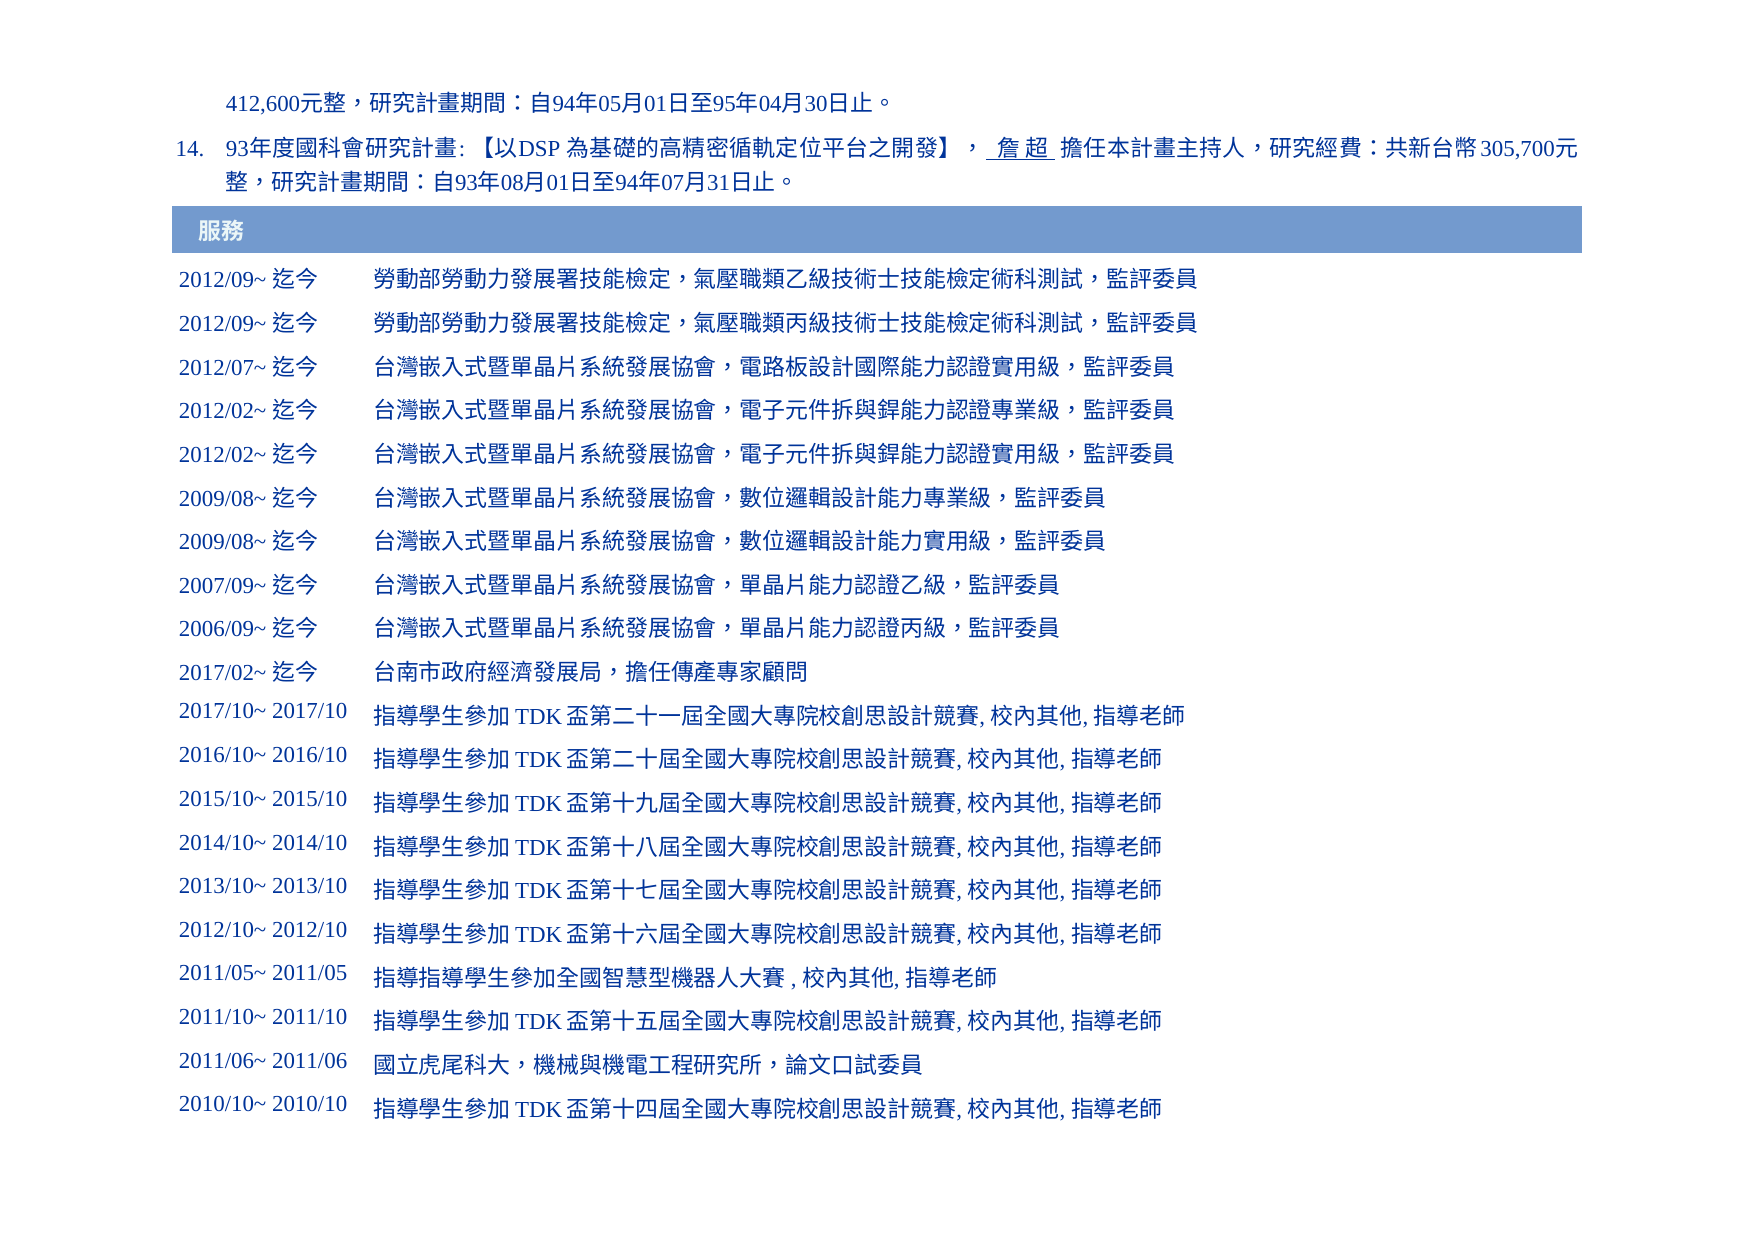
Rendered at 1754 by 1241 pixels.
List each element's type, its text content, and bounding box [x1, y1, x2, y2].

table_cell 服務 [172, 206, 1582, 253]
table_cell 2011/10~ 2011/10 [176, 998, 370, 1042]
table_cell 2011/06~ 2011/06 [176, 1042, 370, 1085]
table_cell 2017/10~ 2017/10 [176, 693, 370, 736]
table_cell 2012/02~ 迄今 [176, 387, 370, 431]
table_cell 2015/10~ 2015/10 [176, 780, 370, 823]
table_cell 指導學生參加TDK盃第十四屆全國大專院校創思設計競賽, 校內其他, 指導老師 [370, 1085, 1578, 1129]
table_cell 指導學生參加TDK盃第十八屆全國大專院校創思設計競賽, 校內其他, 指導老師 [370, 823, 1578, 867]
table_cell 2009/08~ 迄今 [176, 474, 370, 518]
table_cell 2012/02~ 迄今 [176, 431, 370, 474]
table_cell 台灣嵌入式暨單晶片系統發展協會，單晶片能力認證丙級，監評委員 [370, 605, 1578, 649]
table_cell 指導學生參加TDK盃第二十屆全國大專院校創思設計競賽, 校內其他, 指導老師 [370, 736, 1578, 780]
table_cell 2013/10~ 2013/10 [176, 867, 370, 911]
table_cell 指導學生參加TDK盃第十五屆全國大專院校創思設計競賽, 校內其他, 指導老師 [370, 998, 1578, 1042]
table_header 2012/09~ 迄今 [176, 256, 370, 299]
table_cell 勞動部勞動力發展署技能檢定，氣壓職類丙級技術士技能檢定術科測試，監評委員 [370, 300, 1578, 343]
table_cell 2014/10~ 2014/10 [176, 823, 370, 867]
table_cell 台南市政府經濟發展局，擔任傳產專家顧問 [370, 649, 1578, 692]
table_cell 2009/08~ 迄今 [176, 518, 370, 561]
table_cell 2012/10~ 2012/10 [176, 911, 370, 954]
table_cell 2016/10~ 2016/10 [176, 736, 370, 780]
table_cell 412,600元整，研究計畫期間：自94年05月01日至95年04月30日止。 93年度國科會研究計畫: 【以DSP 為基礎的高精密循軌定位平台之開發】， 詹 超 擔任本計畫主持人，研究經費：共新台幣305,700元整，研究計畫期間：自93年08月01日至94年07月31日止。 [172, 75, 1582, 206]
table_cell 台灣嵌入式暨單晶片系統發展協會，電子元件拆與銲能力認證專業級，監評委員 [370, 387, 1578, 431]
table_cell [172, 253, 1582, 1132]
table_cell 2012/09~ 迄今 [176, 300, 370, 343]
table_header 勞動部勞動力發展署技能檢定，氣壓職類乙級技術士技能檢定術科測試，監評委員 [370, 256, 1578, 299]
table_cell 指導學生參加TDK盃第十九屆全國大專院校創思設計競賽, 校內其他, 指導老師 [370, 780, 1578, 823]
table_cell 2006/09~ 迄今 [176, 605, 370, 649]
table_cell 台灣嵌入式暨單晶片系統發展協會，單晶片能力認證乙級，監評委員 [370, 561, 1578, 605]
table_cell 2007/09~ 迄今 [176, 561, 370, 605]
table_cell 2012/07~ 迄今 [176, 343, 370, 387]
table_cell 國立虎尾科大，機械與機電工程研究所，論文口試委員 [370, 1042, 1578, 1085]
table_cell 2010/10~ 2010/10 [176, 1085, 370, 1129]
table_cell 指導學生參加TDK盃第十六屆全國大專院校創思設計競賽, 校內其他, 指導老師 [370, 911, 1578, 954]
table_cell 2011/05~ 2011/05 [176, 954, 370, 998]
table_cell 台灣嵌入式暨單晶片系統發展協會，電子元件拆與銲能力認證實用級，監評委員 [370, 431, 1578, 474]
table_cell 指導指導學生參加全國智慧型機器人大賽 , 校內其他, 指導老師 [370, 954, 1578, 998]
table_cell 指導學生參加TDK盃第二十一屆全國大專院校創思設計競賽, 校內其他, 指導老師 [370, 693, 1578, 736]
table_cell 2017/02~ 迄今 [176, 649, 370, 692]
table_cell 台灣嵌入式暨單晶片系統發展協會，數位邏輯設計能力實用級，監評委員 [370, 518, 1578, 561]
table_cell 指導學生參加TDK盃第十七屆全國大專院校創思設計競賽, 校內其他, 指導老師 [370, 867, 1578, 911]
table_cell 台灣嵌入式暨單晶片系統發展協會，數位邏輯設計能力專業級，監評委員 [370, 474, 1578, 518]
table_cell 台灣嵌入式暨單晶片系統發展協會，電路板設計國際能力認證實用級，監評委員 [370, 343, 1578, 387]
